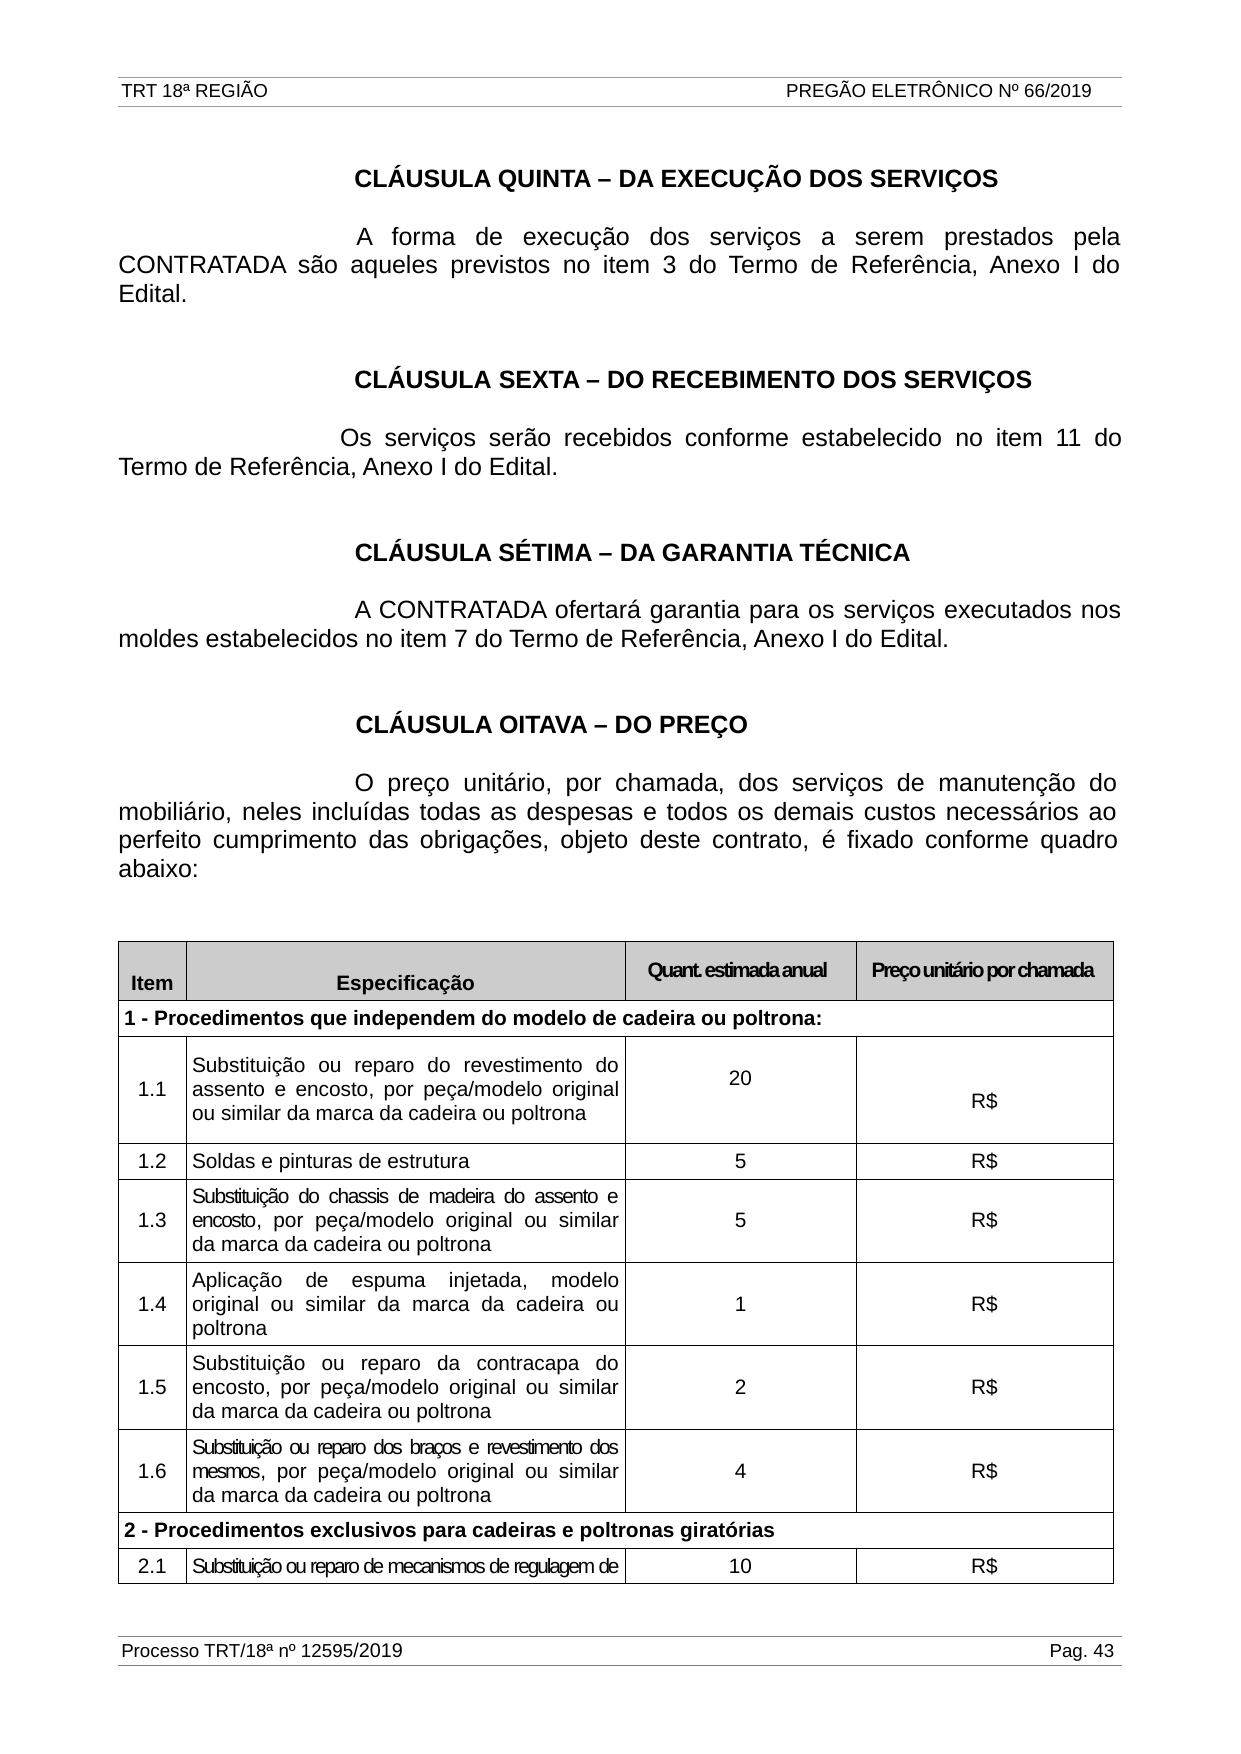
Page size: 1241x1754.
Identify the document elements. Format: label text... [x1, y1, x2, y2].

table_cell 2 [626, 1346, 856, 1429]
text CLÁUSULA SÉTIMA – DA GARANTIA TÉCNICA [118, 538, 1122, 567]
table_cell R$ [857, 1430, 1113, 1512]
table_header Quant. estimada anual [626, 942, 856, 1000]
text CLÁUSULA SEXTA – DO RECEBIMENTO DOS SERVIÇOS [118, 366, 1117, 394]
table_header Item [119, 942, 186, 1000]
table_cell 5 [626, 1144, 856, 1178]
table_cell Substituição ou reparo do revestimento do assento e encosto, por peça/modelo original ou similar da marca da cadeira ou poltrona [187, 1037, 625, 1143]
table_cell Substituição ou reparo da contracapa do encosto, por peça/modelo original ou similar da marca da cadeira ou poltrona [187, 1346, 625, 1429]
text CLÁUSULA OITAVA – DO PREÇO [118, 711, 1122, 739]
table_cell Aplicação de espuma injetada, modelo original ou similar da marca da cadeira ou poltrona [187, 1263, 625, 1345]
table_cell R$ [857, 1144, 1113, 1178]
table_cell 2 - Procedimentos exclusivos para cadeiras e poltronas giratórias [119, 1513, 1113, 1548]
table_cell 1.1 [119, 1037, 186, 1143]
table_cell R$ [857, 1346, 1113, 1429]
table_cell Substituição ou reparo dos braços e revestimento dos mesmos, por peça/modelo original ou similar da marca da cadeira ou poltrona [187, 1430, 625, 1512]
table_cell R$ [857, 1037, 1113, 1143]
table_cell R$ [857, 1549, 1113, 1583]
table_header Especificação [187, 942, 625, 1000]
table_cell 1.6 [119, 1430, 186, 1512]
table_cell 1 [626, 1263, 856, 1345]
text A forma de execução dos serviços a serem prestados pela CONTRATADA são aqueles previstos no item 3 do Termo de Referência, Anexo I do Edital. [118, 222, 1122, 308]
table_cell 4 [626, 1430, 856, 1512]
text Os serviços serão recebidos conforme estabelecido no item 11 do Termo de Referência, Anexo I do Edital. [118, 423, 1122, 481]
table_cell Soldas e pinturas de estrutura [187, 1144, 625, 1178]
table_header Preço unitário por chamada [857, 942, 1113, 1000]
table_cell 10 [626, 1549, 856, 1583]
table_cell 1.2 [119, 1144, 186, 1178]
table_cell R$ [857, 1180, 1113, 1262]
table_cell 20 [626, 1037, 856, 1143]
table_cell R$ [857, 1263, 1113, 1345]
text A CONTRATADA ofertará garantia para os serviços executados nos moldes estabelecidos no item 7 do Termo de Referência, Anexo I do Edital. [118, 596, 1122, 653]
table_cell 1.5 [119, 1346, 186, 1429]
table_cell 2.1 [119, 1549, 186, 1583]
table_cell Substituição ou reparo de mecanismos de regulagem de [187, 1549, 625, 1583]
table_cell Substituição do chassis de madeira do assento e encosto, por peça/modelo original ou similar da marca da cadeira ou poltrona [187, 1180, 625, 1262]
table_cell 1.4 [119, 1263, 186, 1345]
text CLÁUSULA QUINTA – DA EXECUÇÃO DOS SERVIÇOS [118, 164, 1122, 193]
table_cell 1.3 [119, 1180, 186, 1262]
table_cell 5 [626, 1180, 856, 1262]
text O preço unitário, por chamada, dos serviços de manutenção do mobiliário, neles incluídas todas as despesas e todos os demais custos necessários ao perfeito cumprimento das obrigações, objeto deste contrato, é fixado conforme quadro abaixo: [118, 768, 1118, 883]
table_cell 1 - Procedimentos que independem do modelo de cadeira ou poltrona: [119, 1001, 1113, 1036]
